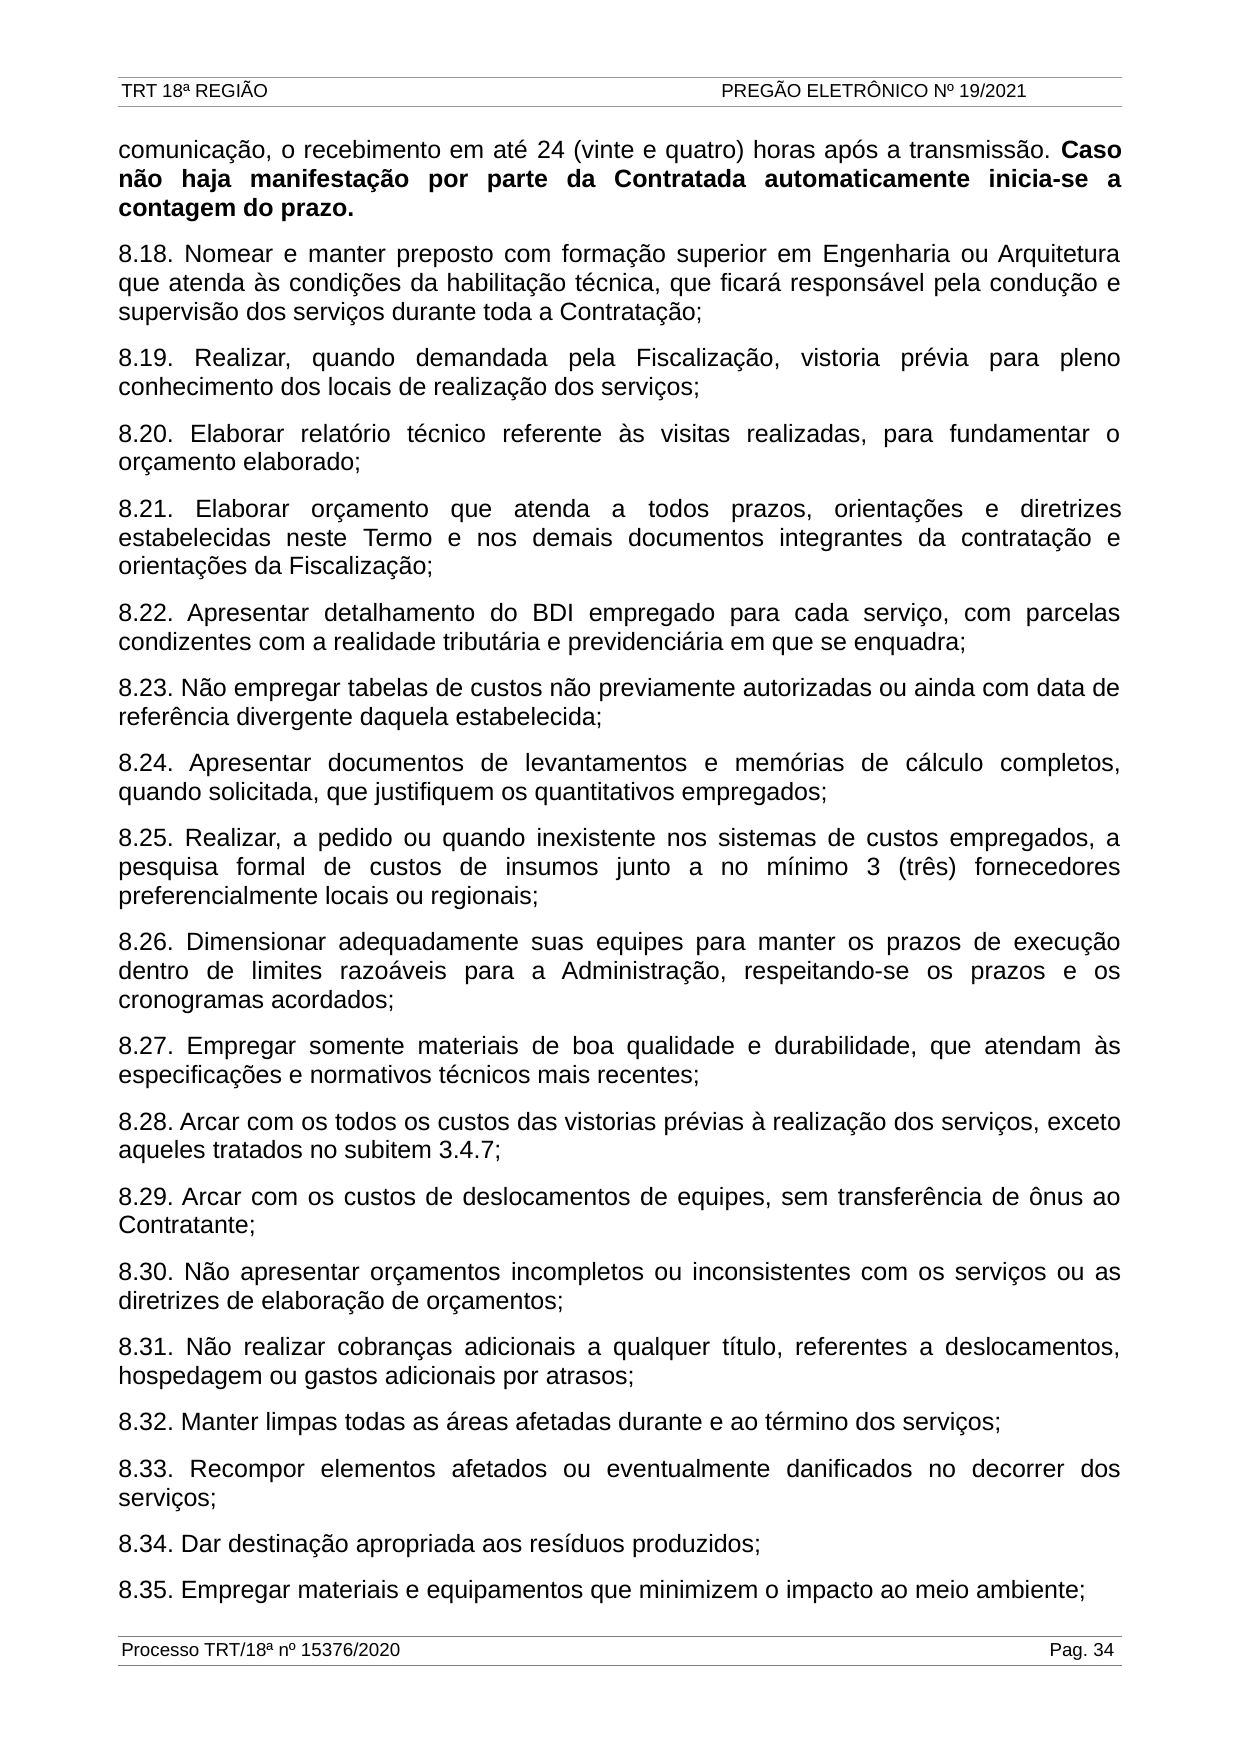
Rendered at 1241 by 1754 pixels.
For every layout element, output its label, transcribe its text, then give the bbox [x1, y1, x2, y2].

text 8.28. Arcar com os todos os custos das vistorias prévias à realização dos serviços, exceto aqueles tratados no subitem 3.4.7; [118, 1107, 1122, 1164]
text 8.35. Empregar materiais e equipamentos que minimizem o impacto ao meio ambiente; [118, 1576, 1122, 1604]
text 8.25. Realizar, a pedido ou quando inexistente nos sistemas de custos empregados, a pesquisa formal de custos de insumos junto a no mínimo 3 (três) fornecedores preferencialmente locais ou regionais; [118, 823, 1122, 910]
text 8.26. Dimensionar adequadamente suas equipes para manter os prazos de execução dentro de limites razoáveis para a Administração, respeitando-se os prazos e os cronogramas acordados; [118, 927, 1122, 1014]
text 8.23. Não empregar tabelas de custos não previamente autorizadas ou ainda com data de referência divergente daquela estabelecida; [118, 673, 1122, 731]
text 8.34. Dar destinação apropriada aos resíduos produzidos; [118, 1529, 1122, 1558]
text 8.30. Não apresentar orçamentos incompletos ou inconsistentes com os serviços ou as diretrizes de elaboração de orçamentos; [118, 1257, 1122, 1314]
text 8.29. Arcar com os custos de deslocamentos de equipes, sem transferência de ônus ao Contratante; [118, 1182, 1122, 1239]
text 8.19. Realizar, quando demandada pela Fiscalização, vistoria prévia para pleno conhecimento dos locais de realização dos serviços; [118, 343, 1122, 401]
text 8.24. Apresentar documentos de levantamentos e memórias de cálculo completos, quando solicitada, que justifiquem os quantitativos empregados; [118, 748, 1122, 806]
text 8.20. Elaborar relatório técnico referente às visitas realizadas, para fundamentar o orçamento elaborado; [118, 419, 1122, 476]
text comunicação, o recebimento em até 24 (vinte e quatro) horas após a transmissão. Caso não haja manifestação por parte da Contratada automaticamente inicia-se a contagem do prazo. [118, 136, 1122, 222]
text 8.22. Apresentar detalhamento do BDI empregado para cada serviço, com parcelas condizentes com a realidade tributária e previdenciária em que se enquadra; [118, 598, 1122, 655]
text 8.32. Manter limpas todas as áreas afetadas durante e ao término dos serviços; [118, 1407, 1122, 1436]
text 8.31. Não realizar cobranças adicionais a qualquer título, referentes a deslocamentos, hospedagem ou gastos adicionais por atrasos; [118, 1332, 1122, 1390]
text 8.27. Empregar somente materiais de boa qualidade e durabilidade, que atendam às especificações e normativos técnicos mais recentes; [118, 1031, 1122, 1089]
text 8.21. Elaborar orçamento que atenda a todos prazos, orientações e diretrizes estabelecidas neste Termo e nos demais documentos integrantes da contratação e orientações da Fiscalização; [118, 494, 1122, 580]
text 8.33. Recompor elementos afetados ou eventualmente danificados no decorrer dos serviços; [118, 1454, 1122, 1511]
text 8.18. Nomear e manter preposto com formação superior em Engenharia ou Arquitetura que atenda às condições da habilitação técnica, que ficará responsável pela condução e supervisão dos serviços durante toda a Contratação; [118, 239, 1122, 326]
